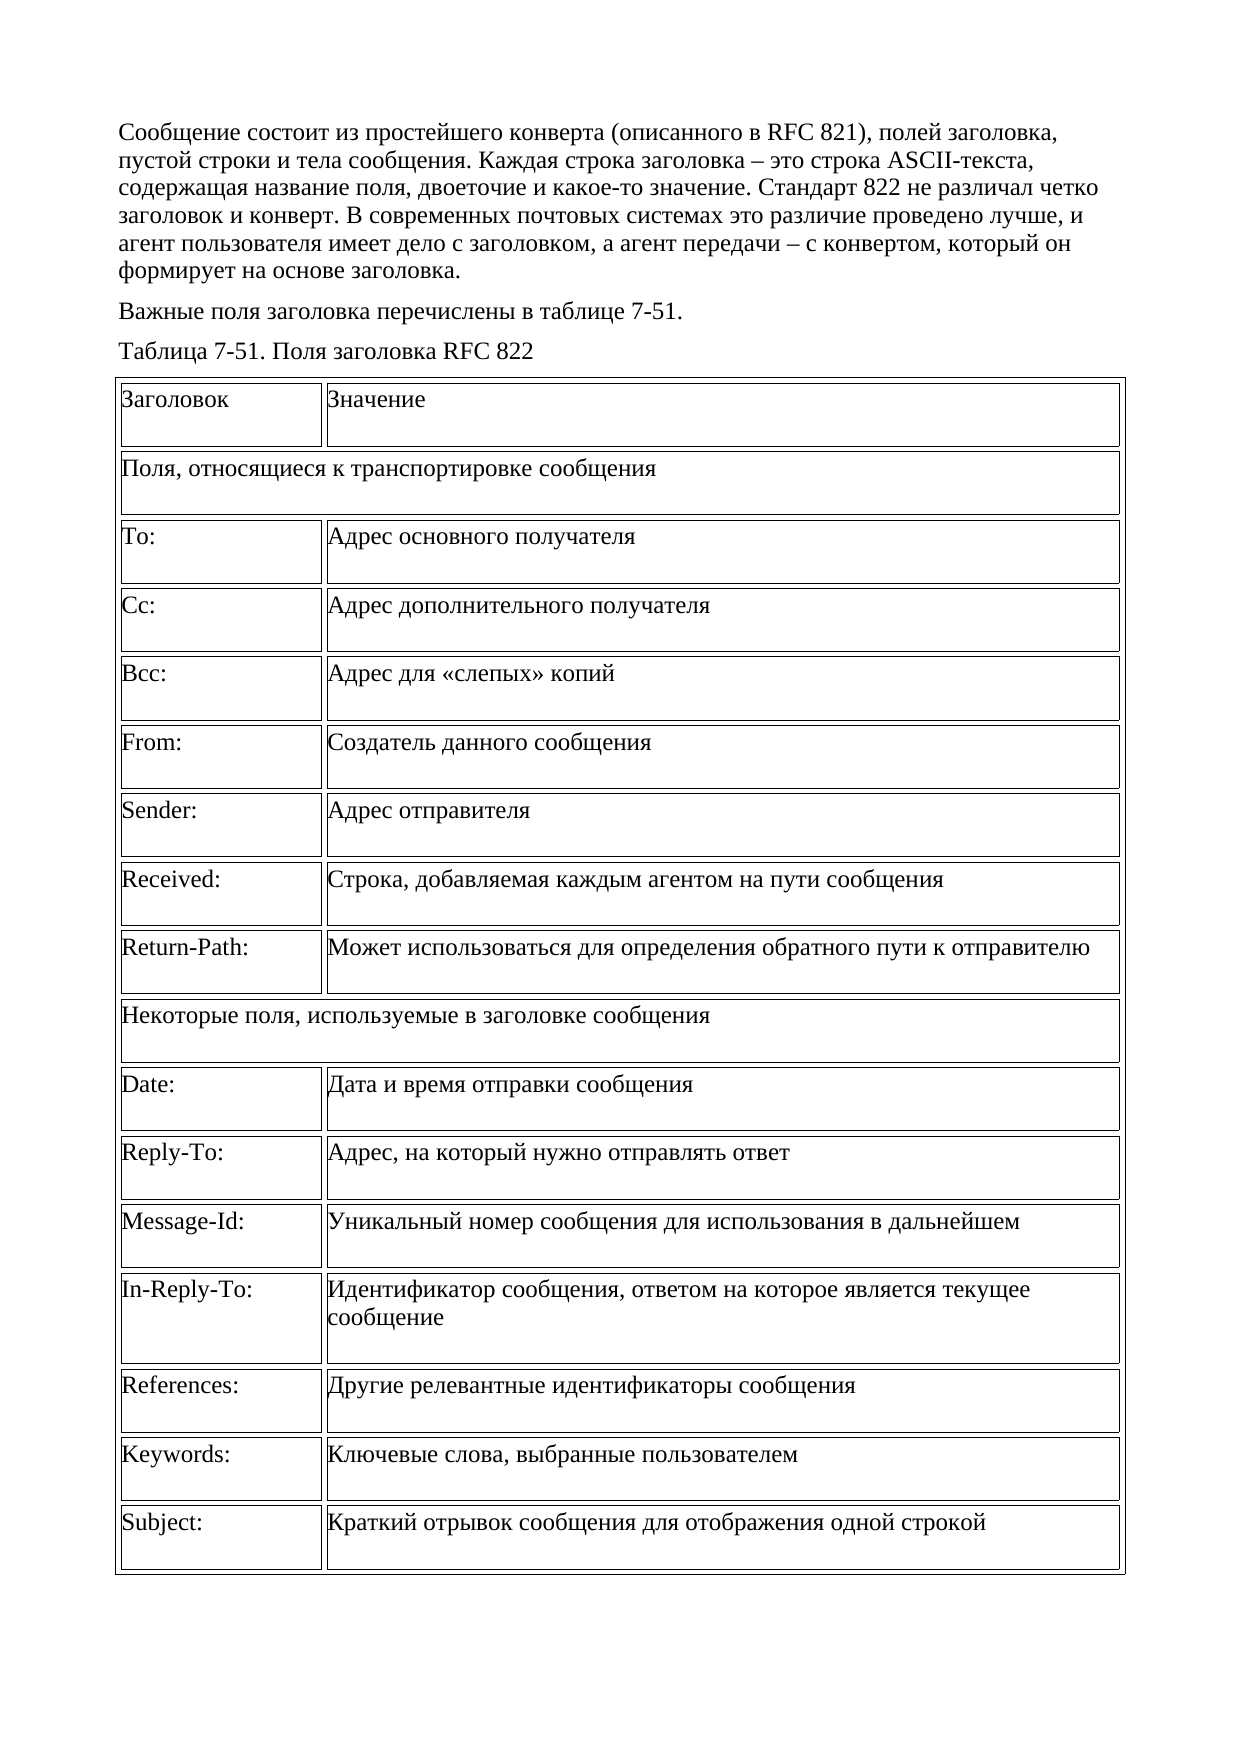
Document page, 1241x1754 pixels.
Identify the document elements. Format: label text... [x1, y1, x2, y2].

table_cell Идентификатор сообщения, ответом на которое является текущее сообщение [324, 1267, 1122, 1363]
text Таблица 7-51. Поля заголовка RFC 822 [118, 337, 1122, 365]
table_header Значение [324, 378, 1122, 446]
table_cell Адрес основного получателя [324, 514, 1122, 583]
table_cell Уникальный номер сообщения для использования в дальнейшем [324, 1199, 1122, 1267]
table_cell Bcc: [118, 651, 324, 719]
table_cell Адрес для «слепых» копий [324, 651, 1122, 719]
table_header [118, 1575, 191, 1608]
table_cell Reply-To: [118, 1130, 324, 1198]
table_cell Date: [118, 1062, 324, 1130]
table_header [191, 1575, 645, 1608]
table_cell Cc: [118, 583, 324, 651]
table_header [645, 1575, 1039, 1608]
table_cell Поля, относящиеся к транспортировке сообщения [118, 446, 1122, 514]
table_cell To: [118, 514, 324, 583]
table_cell Return-Path: [118, 925, 324, 993]
table_header Заголовок [118, 378, 324, 446]
table_cell Keywords: [118, 1432, 324, 1500]
table_cell Sender: [118, 788, 324, 856]
table_cell Received: [118, 856, 324, 925]
table_header [1039, 1575, 1122, 1608]
table_cell References: [118, 1363, 324, 1432]
table_cell Другие релевантные идентификаторы сообщения [324, 1363, 1122, 1432]
table_cell Некоторые поля, используемые в заголовке сообщения [118, 993, 1122, 1062]
text Важные поля заголовка перечислены в таблице 7-51. [118, 297, 1122, 324]
table_cell Создатель данного сообщения [324, 720, 1122, 788]
text Сообщение состоит из простейшего конверта (описанного в RFC 821), полей заголовка, пустой строки и тела сообщения. Каждая строка заголовка – это строка ASCII-текста, содержащая название поля, двоеточие и какое-то значение. Стандарт 822 не различал четко заголовок и конверт. В современных почтовых системах это различие проведено лучше, и агент пользователя имеет дело с заголовком, а агент передачи – с конвертом, который он формирует на основе заголовка. [118, 118, 1122, 284]
table_cell In-Reply-To: [118, 1267, 324, 1363]
table_cell Дата и время отправки сообщения [324, 1062, 1122, 1130]
table_cell Message-Id: [118, 1199, 324, 1267]
table_cell Строка, добавляемая каждым агентом на пути сообщения [324, 856, 1122, 925]
table_cell Краткий отрывок сообщения для отображения одной строкой [324, 1500, 1122, 1568]
table_cell Может использоваться для определения обратного пути к отправителю [324, 925, 1122, 993]
table_cell From: [118, 720, 324, 788]
table_cell Адрес, на который нужно отправлять ответ [324, 1130, 1122, 1198]
table_cell Ключевые слова, выбранные пользователем [324, 1432, 1122, 1500]
table_cell Адрес дополнительного получателя [324, 583, 1122, 651]
table_cell Subject: [118, 1500, 324, 1568]
table_cell Адрес отправителя [324, 788, 1122, 856]
